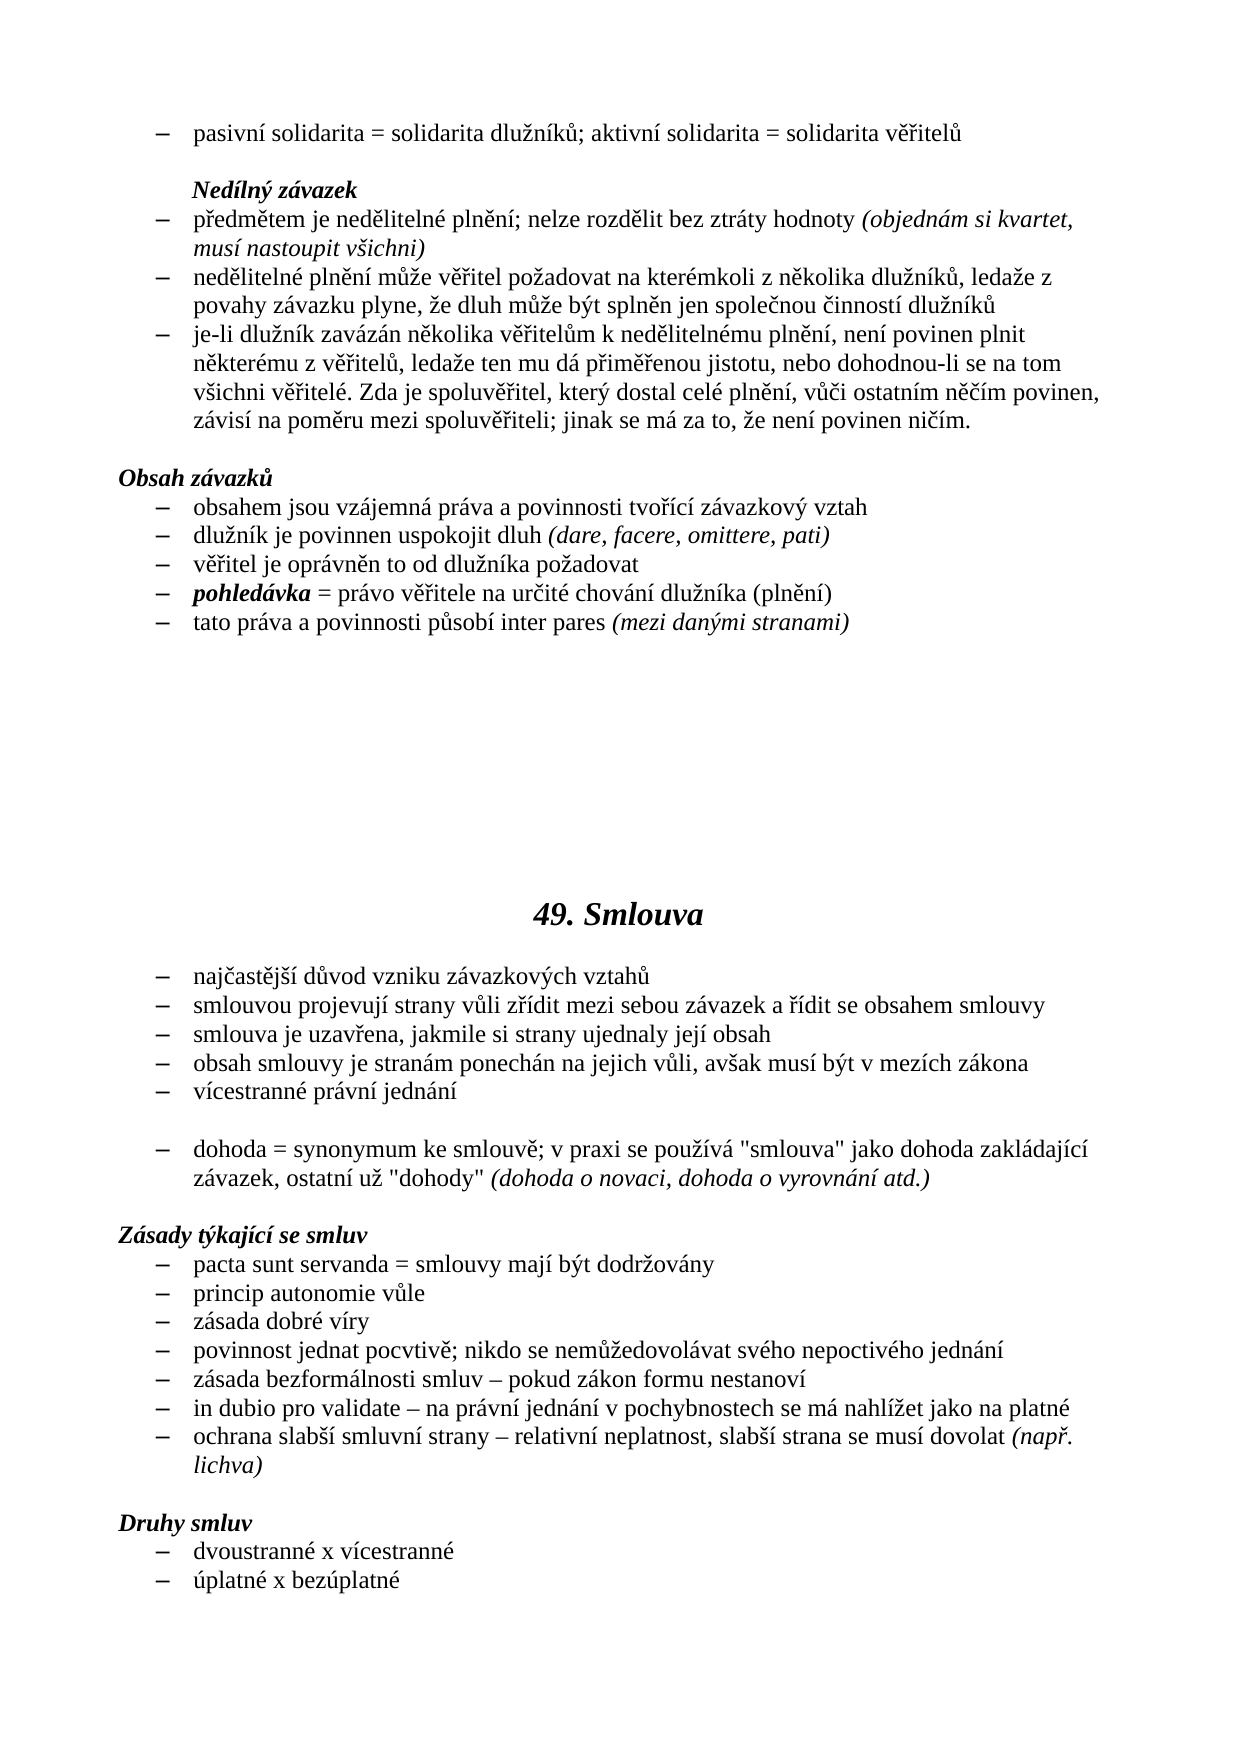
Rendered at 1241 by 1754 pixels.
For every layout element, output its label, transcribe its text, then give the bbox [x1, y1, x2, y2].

list věřitel je oprávněn to od dlužníka požadovat [156, 549, 1122, 578]
list smlouvou projevují strany vůli zřídit mezi sebou závazek a řídit se obsahem smlouvy [156, 990, 1122, 1019]
text 49. Smlouva [118, 894, 1122, 933]
list úplatné x bezúplatné [156, 1565, 1122, 1594]
list princip autonomie vůle [156, 1278, 1122, 1306]
list dlužník je povinnen uspokojit dluh (dare, facere, omittere, pati) [156, 521, 1122, 549]
list pacta sunt servanda = smlouvy mají být dodržovány [156, 1249, 1122, 1278]
text Nedílný závazek [118, 176, 1122, 204]
list vícestranné právní jednání [156, 1076, 1122, 1105]
list předmětem je nedělitelné plnění; nelze rozdělit bez ztráty hodnoty (objednám si kvartet, musí nastoupit všichni) [156, 204, 1122, 262]
list dohoda = synonymum ke smlouvě; v praxi se používá "smlouva" jako dohoda zakládající závazek, ostatní už "dohody" (dohoda o novaci, dohoda o vyrovnání atd.) [156, 1134, 1122, 1191]
list pasivní solidarita = solidarita dlužníků; aktivní solidarita = solidarita věřitelů [156, 118, 1122, 147]
list ochrana slabší smluvní strany – relativní neplatnost, slabší strana se musí dovolat (např. lichva) [156, 1421, 1122, 1479]
list obsahem jsou vzájemná práva a povinnosti tvořící závazkový vztah [156, 492, 1122, 521]
text Zásady týkající se smluv [118, 1220, 1122, 1249]
list obsah smlouvy je stranám ponechán na jejich vůli, avšak musí být v mezích zákona [156, 1048, 1122, 1076]
list tato práva a povinnosti působí inter pares (mezi danými stranami) [156, 607, 1122, 636]
list povinnost jednat pocvtivě; nikdo se nemůžedovolávat svého nepoctivého jednání [156, 1335, 1122, 1364]
list najčastější důvod vzniku závazkových vztahů [156, 961, 1122, 990]
list zásada bezformálnosti smluv – pokud zákon formu nestanoví [156, 1364, 1122, 1393]
list dvoustranné x vícestranné [156, 1536, 1122, 1565]
list nedělitelné plnění může věřitel požadovat na kterémkoli z několika dlužníků, ledaže z povahy závazku plyne, že dluh může být splněn jen společnou činností dlužníků [156, 262, 1122, 319]
list pohledávka = právo věřitele na určité chování dlužníka (plnění) [156, 578, 1122, 607]
text Druhy smluv [118, 1508, 1122, 1536]
list zásada dobré víry [156, 1306, 1122, 1335]
text Obsah závazků [118, 463, 1122, 492]
list smlouva je uzavřena, jakmile si strany ujednaly její obsah [156, 1019, 1122, 1048]
list je-li dlužník zavázán několika věřitelům k nedělitelnému plnění, není povinen plnit některému z věřitelů, ledaže ten mu dá přiměřenou jistotu, nebo dohodnou-li se na tom všichni věřitelé. Zda je spoluvěřitel, který dostal celé plnění, vůči ostatním něčím povinen, závisí na poměru mezi spoluvěřiteli; jinak se má za to, že není povinen ničím. [156, 319, 1122, 434]
list in dubio pro validate – na právní jednání v pochybnostech se má nahlížet jako na platné [156, 1393, 1122, 1421]
